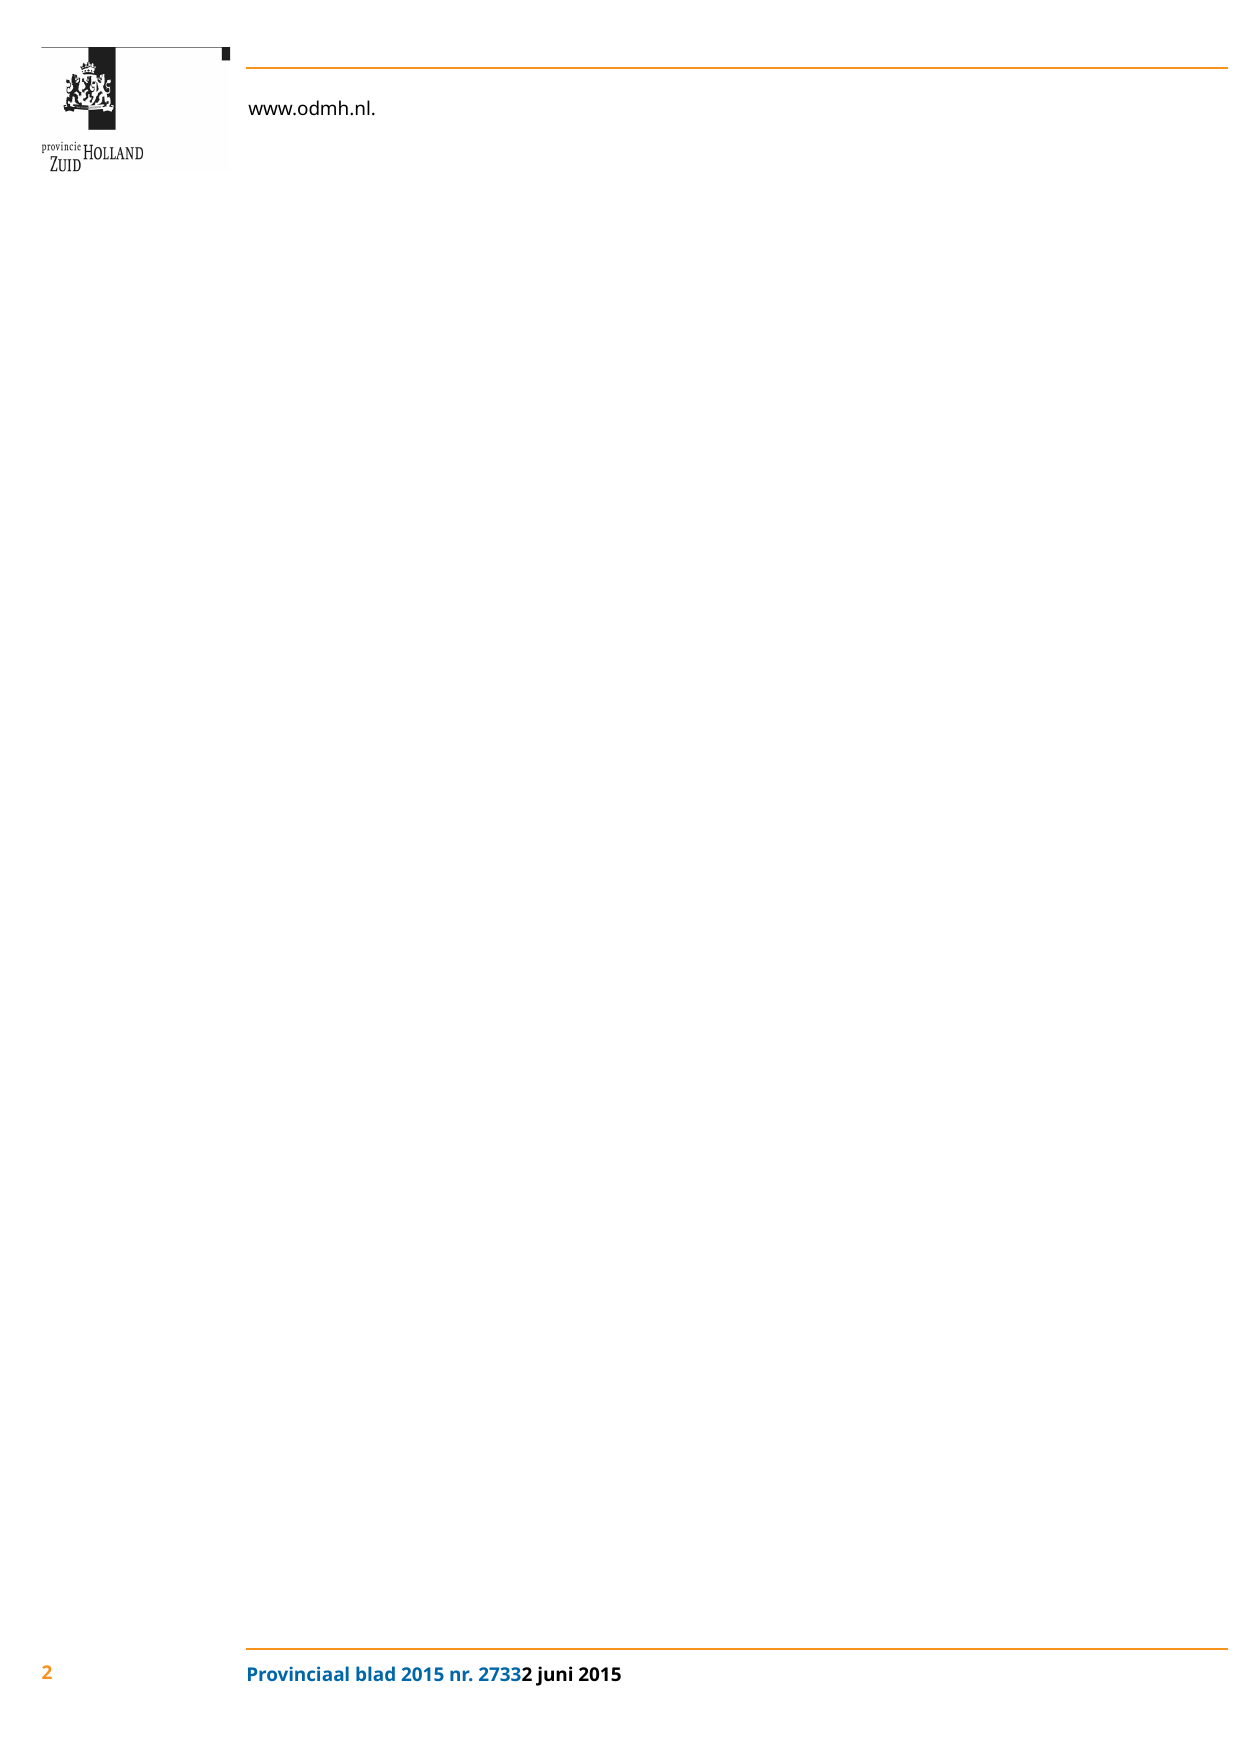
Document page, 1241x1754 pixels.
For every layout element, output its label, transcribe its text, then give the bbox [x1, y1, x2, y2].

picture [41, 47, 231, 172]
text www.odmh.nl. [248, 95, 1152, 121]
